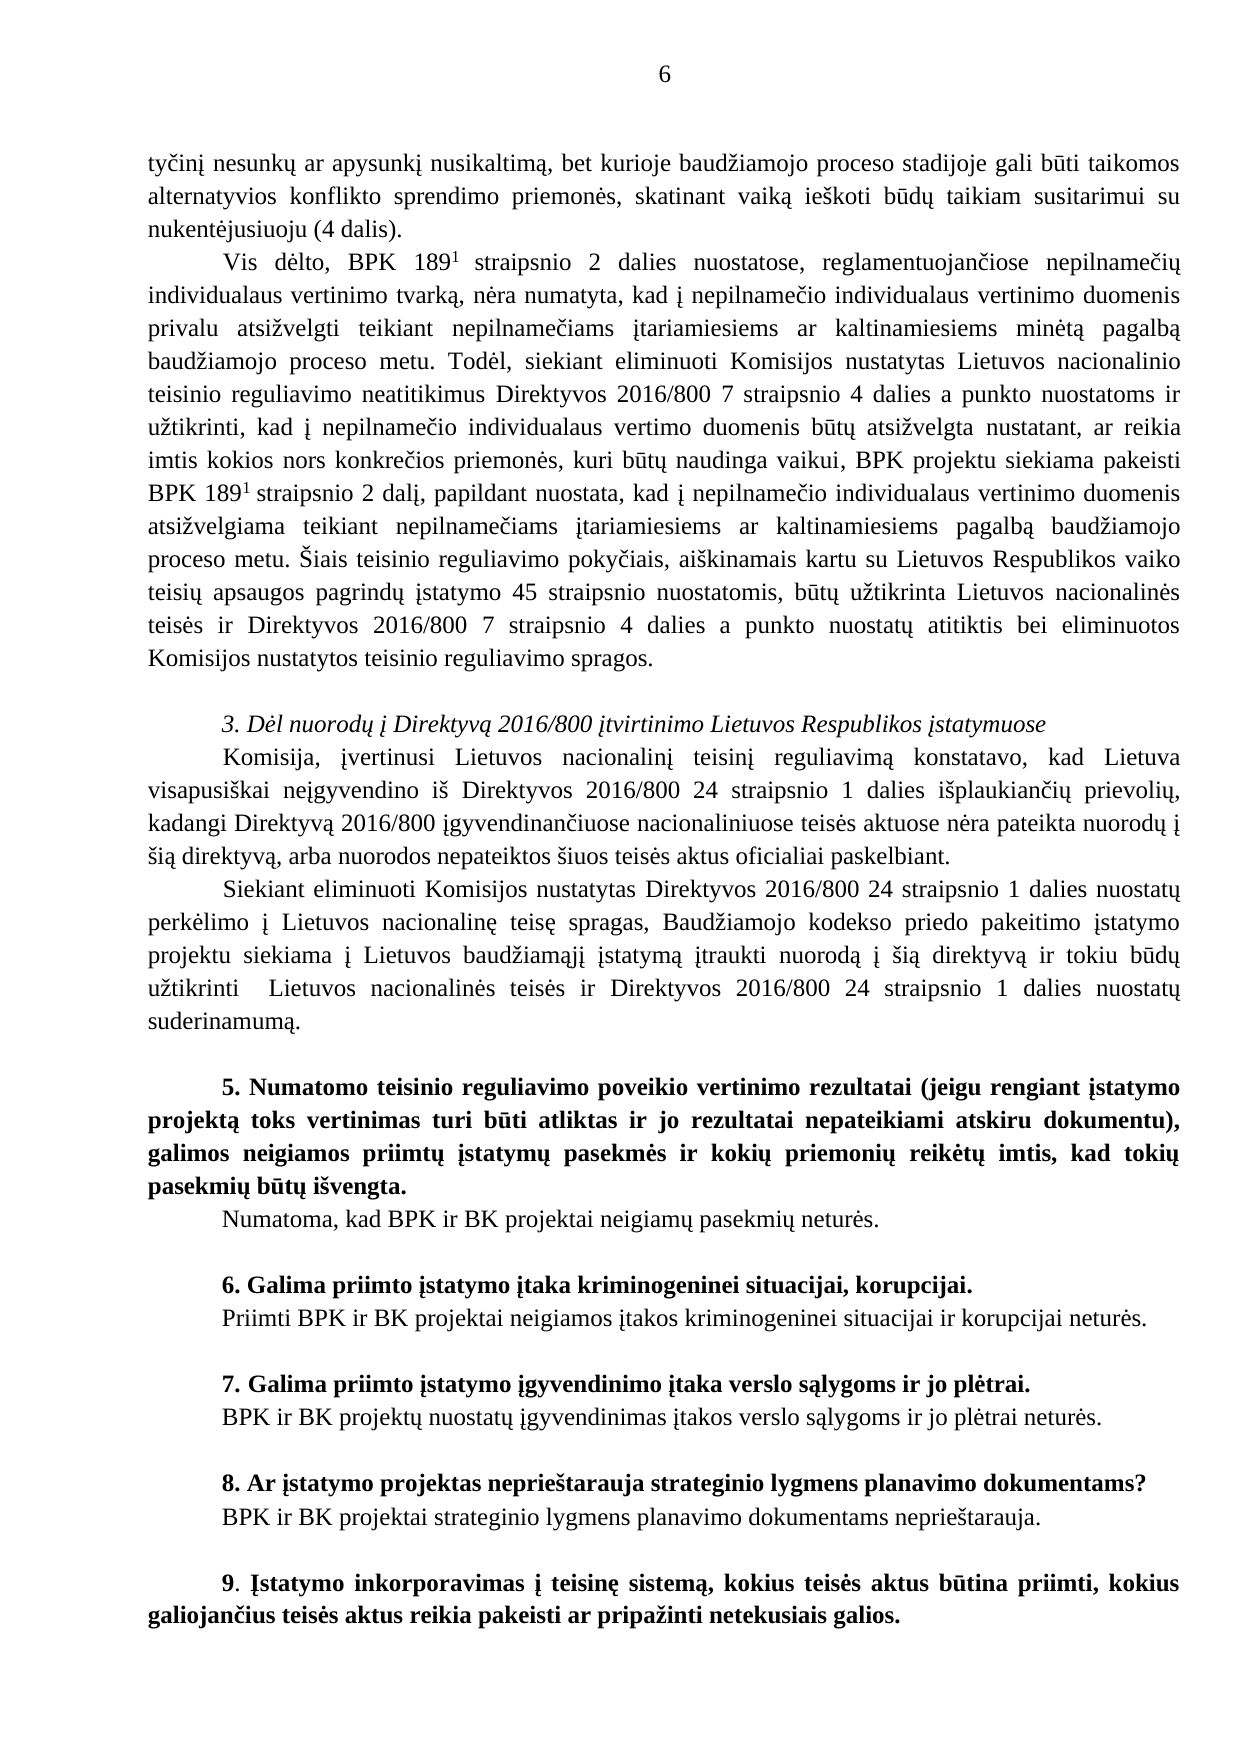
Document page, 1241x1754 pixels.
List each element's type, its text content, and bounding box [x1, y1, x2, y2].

text Vis dėlto, BPK 1891 straipsnio 2 dalies nuostatose, reglamentuojančiose nepilnamečių individualaus vertinimo tvarką, nėra numatyta, kad į nepilnamečio individualaus vertinimo duomenis privalu atsižvelgti teikiant nepilnamečiams įtariamiesiems ar kaltinamiesiems minėtą pagalbą baudžiamojo proceso metu. Todėl, siekiant eliminuoti Komisijos nustatytas Lietuvos nacionalinio teisinio reguliavimo neatitikimus Direktyvos 2016/800 7 straipsnio 4 dalies a punkto nuostatoms ir užtikrinti, kad į nepilnamečio individualaus vertimo duomenis būtų atsižvelgta nustatant, ar reikia imtis kokios nors konkrečios priemonės, kuri būtų naudinga vaikui, BPK projektu siekiama pakeisti BPK 1891 straipsnio 2 dalį, papildant nuostata, kad į nepilnamečio individualaus vertinimo duomenis atsižvelgiama teikiant nepilnamečiams įtariamiesiems ar kaltinamiesiems pagalbą baudžiamojo proceso metu. Šiais teisinio reguliavimo pokyčiais, aiškinamais kartu su Lietuvos Respublikos vaiko teisių apsaugos pagrindų įstatymo 45 straipsnio nuostatomis, būtų užtikrinta Lietuvos nacionalinės teisės ir Direktyvos 2016/800 7 straipsnio 4 dalies a punkto nuostatų atitiktis bei eliminuotos Komisijos nustatytos teisinio reguliavimo spragos. [148, 247, 1181, 672]
text 8. Ar įstatymo projektas neprieštarauja strateginio lygmens planavimo dokumentams? [148, 1468, 1181, 1497]
text Numatoma, kad BPK ir BK projektai neigiamų pasekmių neturės. [148, 1204, 1181, 1233]
text BPK ir BK projektai strateginio lygmens planavimo dokumentams neprieštarauja. [148, 1502, 1181, 1530]
text tyčinį nesunkų ar apysunkį nusikaltimą, bet kurioje baudžiamojo proceso stadijoje gali būti taikomos alternatyvios konflikto sprendimo priemonės, skatinant vaiką ieškoti būdų taikiam susitarimui su nukentėjusiuoju (4 dalis). [148, 148, 1181, 242]
text Priimti BPK ir BK projektai neigiamos įtakos kriminogeninei situacijai ir korupcijai neturės. [148, 1303, 1181, 1332]
text Komisija, įvertinusi Lietuvos nacionalinį teisinį reguliavimą konstatavo, kad Lietuva visapusiškai neįgyvendino iš Direktyvos 2016/800 24 straipsnio 1 dalies išplaukiančių prievolių, kadangi Direktyvą 2016/800 įgyvendinančiuose nacionaliniuose teisės aktuose nėra pateikta nuorodų į šią direktyvą, arba nuorodos nepateiktos šiuos teisės aktus oficialiai paskelbiant. [148, 742, 1181, 870]
text 9. Įstatymo inkorporavimas į teisinę sistemą, kokius teisės aktus būtina priimti, kokius galiojančius teisės aktus reikia pakeisti ar pripažinti netekusiais galios. [148, 1568, 1181, 1629]
text Siekiant eliminuoti Komisijos nustatytas Direktyvos 2016/800 24 straipsnio 1 dalies nuostatų perkėlimo į Lietuvos nacionalinę teisę spragas, Baudžiamojo kodekso priedo pakeitimo įstatymo projektu siekiama į Lietuvos baudžiamąjį įstatymą įtraukti nuorodą į šią direktyvą ir tokiu būdų užtikrinti Lietuvos nacionalinės teisės ir Direktyvos 2016/800 24 straipsnio 1 dalies nuostatų suderinamumą. [148, 874, 1181, 1035]
text 7. Galima priimto įstatymo įgyvendinimo įtaka verslo sąlygoms ir jo plėtrai. [222, 1369, 1181, 1398]
text 6. Galima priimto įstatymo įtaka kriminogeninei situacijai, korupcijai. [148, 1270, 1181, 1299]
text 5. Numatomo teisinio reguliavimo poveikio vertinimo rezultatai (jeigu rengiant įstatymo projektą toks vertinimas turi būti atliktas ir jo rezultatai nepateikiami atskiru dokumentu), galimos neigiamos priimtų įstatymų pasekmės ir kokių priemonių reikėtų imtis, kad tokių pasekmių būtų išvengta. [148, 1072, 1181, 1200]
text BPK ir BK projektų nuostatų įgyvendinimas įtakos verslo sąlygoms ir jo plėtrai neturės. [148, 1402, 1181, 1431]
text 3. Dėl nuorodų į Direktyvą 2016/800 įtvirtinimo Lietuvos Respublikos įstatymuose [148, 709, 1181, 738]
